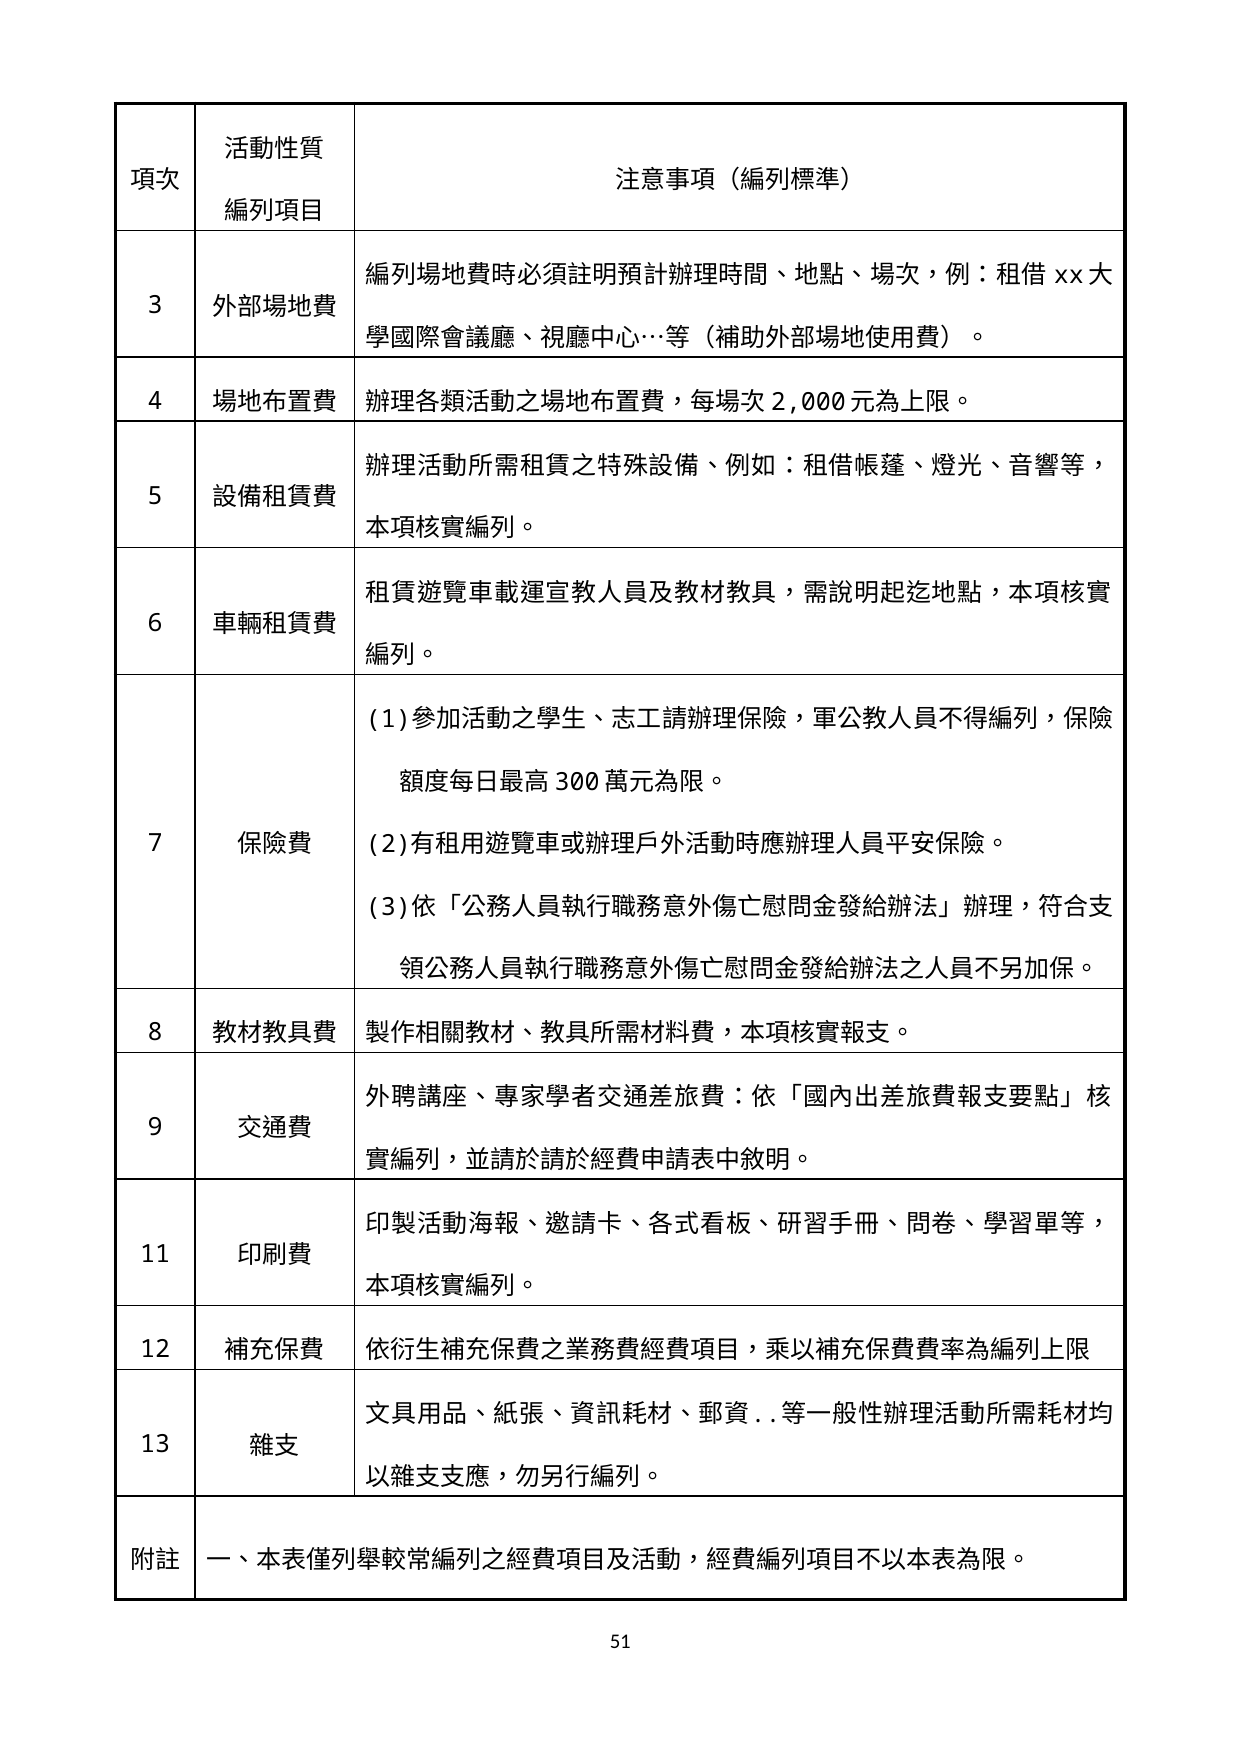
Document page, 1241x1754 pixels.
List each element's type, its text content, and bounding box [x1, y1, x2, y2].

table_cell 場地布置費 [196, 358, 354, 420]
table_cell 租賃遊覽車載運宣教人員及教材教具，需說明起迄地點，本項核實編列。 [355, 548, 1123, 673]
table_cell 9 [117, 1053, 194, 1178]
table_cell 製作相關教材、教具所需材料費，本項核實報支。 [355, 989, 1123, 1052]
table_cell 編列場地費時必須註明預計辦理時間、地點、場次，例：租借xx大學國際會議廳、視廳中心…等（補助外部場地使用費）。 [355, 231, 1123, 356]
table_cell 8 [117, 989, 194, 1052]
table_header 活動性質 編列項目 [196, 105, 354, 230]
table_cell 辦理活動所需租賃之特殊設備、例如：租借帳蓬、燈光、音響等，本項核實編列。 [355, 422, 1123, 547]
table_cell (1)參加活動之學生、志工請辦理保險，軍公教人員不得編列，保險額度每日最高300萬元為限。 (2)有租用遊覽車或辦理戶外活動時應辦理人員平安保險。 (3)依「公務人員執行職務意外傷亡慰問金發給辦法」辦理，符合支領公務人員執行職務意外傷亡慰問金發給辦法之人員不另加保。 [355, 675, 1123, 987]
table_cell 13 [117, 1370, 194, 1495]
table_cell 保險費 [196, 675, 354, 987]
table_cell 3 [117, 231, 194, 356]
table_cell 文具用品、紙張、資訊耗材、郵資..等一般性辦理活動所需耗材均以雜支支應，勿另行編列。 [355, 1370, 1123, 1495]
table_cell 一、本表僅列舉較常編列之經費項目及活動，經費編列項目不以本表為限。 [196, 1497, 1123, 1598]
table_cell 6 [117, 548, 194, 673]
table_cell 補充保費 [196, 1306, 354, 1369]
table_header 注意事項（編列標準） [355, 105, 1123, 230]
table_cell 辦理各類活動之場地布置費，每場次2,000元為上限。 [355, 358, 1123, 420]
table_cell 5 [117, 422, 194, 547]
table_cell 外聘講座、專家學者交通差旅費：依「國內出差旅費報支要點」核實編列，並請於請於經費申請表中敘明。 [355, 1053, 1123, 1178]
table_cell 印刷費 [196, 1180, 354, 1305]
table_cell 依衍生補充保費之業務費經費項目，乘以補充保費費率為編列上限 [355, 1306, 1123, 1369]
table_header 項次 [117, 105, 194, 230]
table_cell 4 [117, 358, 194, 420]
table_cell 12 [117, 1306, 194, 1369]
table_cell 教材教具費 [196, 989, 354, 1052]
table_cell 設備租賃費 [196, 422, 354, 547]
table_cell 車輛租賃費 [196, 548, 354, 673]
table_cell 附註 [117, 1497, 194, 1598]
table_cell 交通費 [196, 1053, 354, 1178]
table_cell 印製活動海報、邀請卡、各式看板、研習手冊、問卷、學習單等，本項核實編列。 [355, 1180, 1123, 1305]
table_cell 外部場地費 [196, 231, 354, 356]
table_cell 7 [117, 675, 194, 987]
table_cell 雜支 [196, 1370, 354, 1495]
table_cell 11 [117, 1180, 194, 1305]
